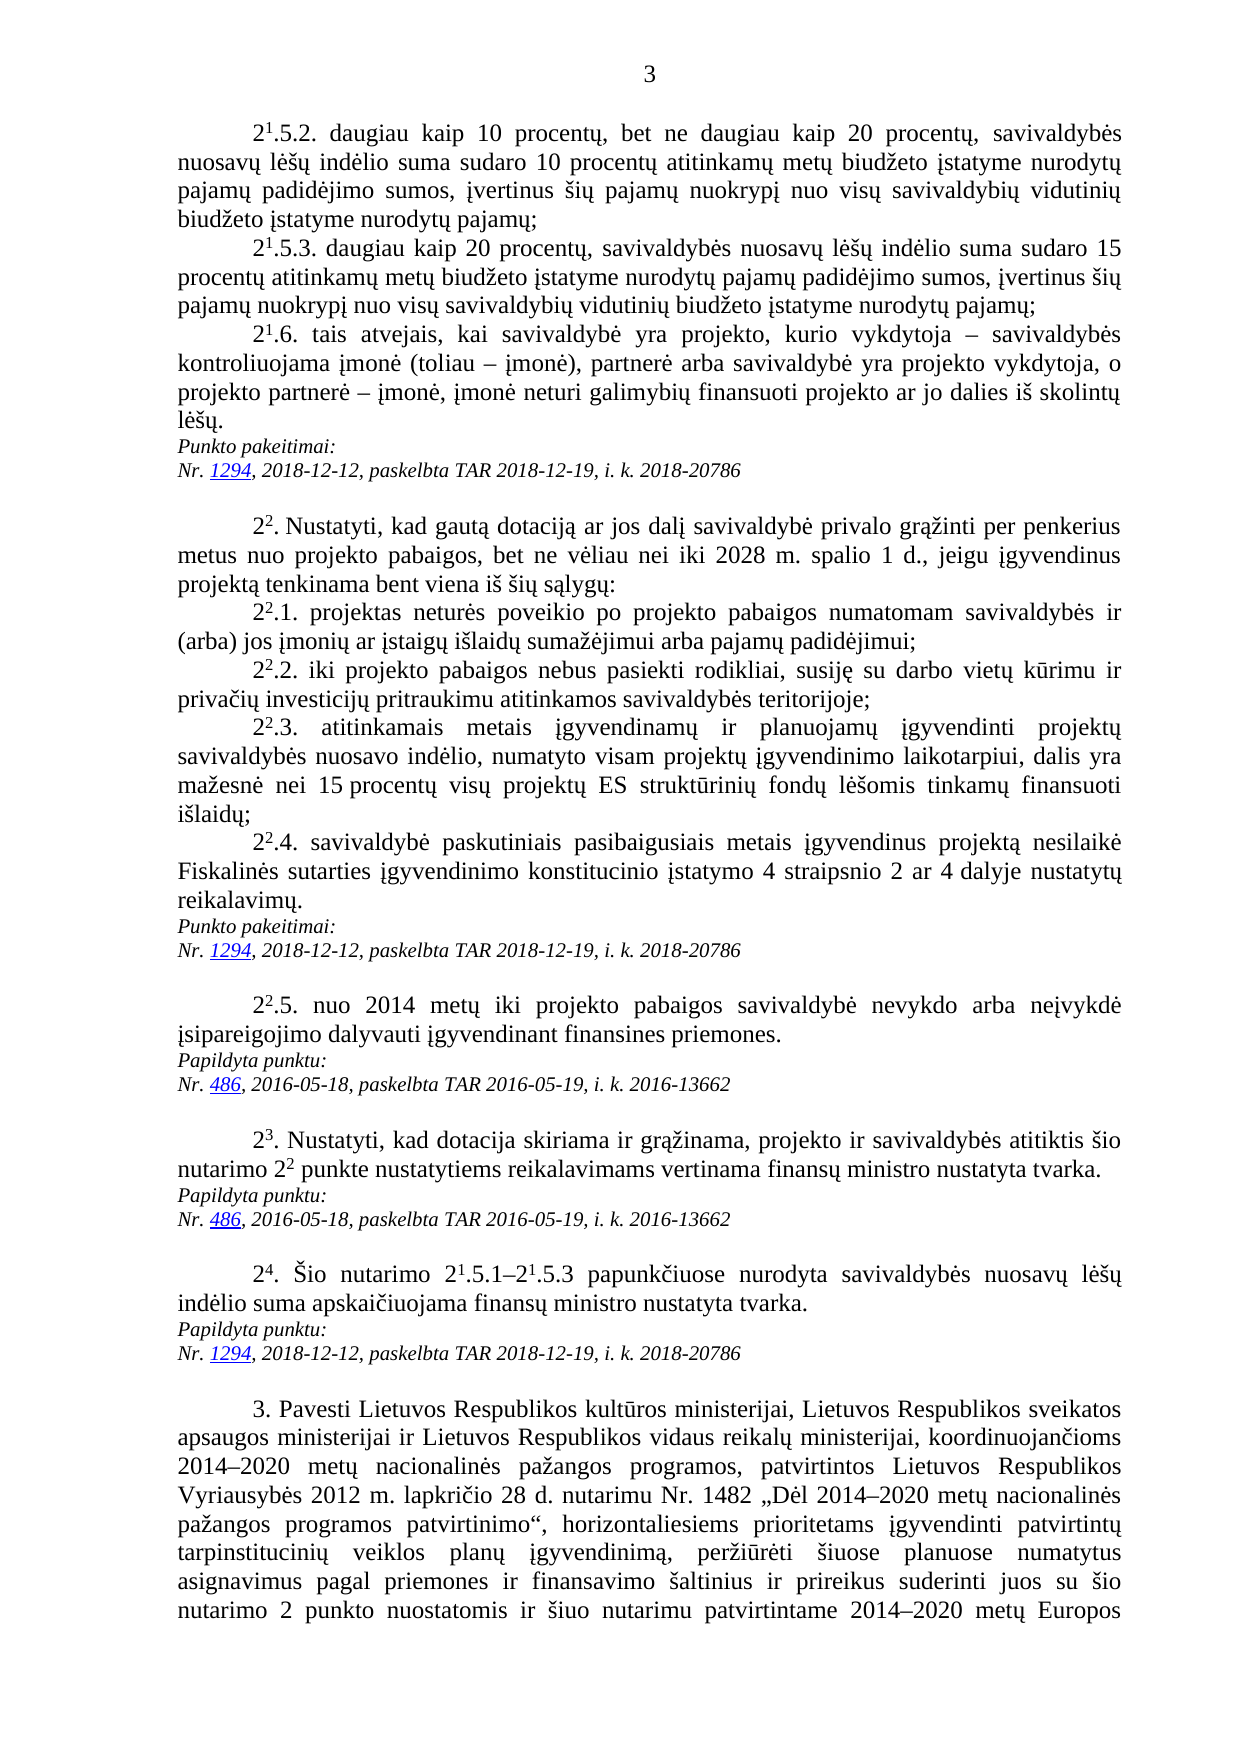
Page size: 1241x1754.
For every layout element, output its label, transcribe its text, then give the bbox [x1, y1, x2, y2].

text 22.3. atitinkamais metais įgyvendinamų ir planuojamų įgyvendinti projektų savivaldybės nuosavo indėlio, numatyto visam projektų įgyvendinimo laikotarpiui, dalis yra mažesnė nei 15 procentų visų projektų ES struktūrinių fondų lėšomis tinkamų finansuoti išlaidų; [177, 712, 1122, 827]
text 21.5.2. daugiau kaip 10 procentų, bet ne daugiau kaip 20 procentų, savivaldybės nuosavų lėšų indėlio suma sudaro 10 procentų atitinkamų metų biudžeto įstatyme nurodytų pajamų padidėjimo sumos, įvertinus šių pajamų nuokrypį nuo visų savivaldybių vidutinių biudžeto įstatyme nurodytų pajamų; [177, 118, 1122, 233]
text 3. Pavesti Lietuvos Respublikos kultūros ministerijai, Lietuvos Respublikos sveikatos apsaugos ministerijai ir Lietuvos Respublikos vidaus reikalų ministerijai, koordinuojančioms 2014–2020 metų nacionalinės pažangos programos, patvirtintos Lietuvos Respublikos Vyriausybės 2012 m. lapkričio 28 d. nutarimu Nr. 1482 „Dėl 2014–2020 metų nacionalinės pažangos programos patvirtinimo“, horizontaliesiems prioritetams įgyvendinti patvirtintų tarpinstitucinių veiklos planų įgyvendinimą, peržiūrėti šiuose planuose numatytus asignavimus pagal priemones ir finansavimo šaltinius ir prireikus suderinti juos su šio nutarimo 2 punkto nuostatomis ir šiuo nutarimu patvirtintame 2014–2020 metų Europos [177, 1394, 1122, 1624]
text Papildyta punktu: [177, 1317, 1122, 1341]
text Nr. 1294, 2018-12-12, paskelbta TAR 2018-12-19, i. k. 2018-20786 [177, 458, 1122, 482]
text Nr. 1294, 2018-12-12, paskelbta TAR 2018-12-19, i. k. 2018-20786 [177, 938, 1122, 962]
text Punkto pakeitimai: [177, 434, 1122, 458]
text Punkto pakeitimai: [177, 914, 1122, 938]
text 22.5. nuo 2014 metų iki projekto pabaigos savivaldybė nevykdo arba neįvykdė įsipareigojimo dalyvauti įgyvendinant finansines priemones. [177, 991, 1122, 1048]
text 22. Nustatyti, kad gautą dotaciją ar jos dalį savivaldybė privalo grąžinti per penkerius metus nuo projekto pabaigos, bet ne vėliau nei iki 2028 m. spalio 1 d., jeigu įgyvendinus projektą tenkinama bent viena iš šių sąlygų: [177, 511, 1122, 597]
text Nr. 486, 2016-05-18, paskelbta TAR 2016-05-19, i. k. 2016-13662 [177, 1207, 1122, 1231]
text 22.4. savivaldybė paskutiniais pasibaigusiais metais įgyvendinus projektą nesilaikė Fiskalinės sutarties įgyvendinimo konstitucinio įstatymo 4 straipsnio 2 ar 4 dalyje nustatytų reikalavimų. [177, 827, 1122, 914]
text 24. Šio nutarimo 21.5.1–21.5.3 papunkčiuose nurodyta savivaldybės nuosavų lėšų indėlio suma apskaičiuojama finansų ministro nustatyta tvarka. [177, 1259, 1122, 1317]
text Nr. 486, 2016-05-18, paskelbta TAR 2016-05-19, i. k. 2016-13662 [177, 1072, 1122, 1096]
text 22.2. iki projekto pabaigos nebus pasiekti rodikliai, susiję su darbo vietų kūrimu ir privačių investicijų pritraukimu atitinkamos savivaldybės teritorijoje; [177, 655, 1122, 712]
text Papildyta punktu: [177, 1048, 1122, 1072]
text 21.6. tais atvejais, kai savivaldybė yra projekto, kurio vykdytoja – savivaldybės kontroliuojama įmonė (toliau – įmonė), partnerė arba savivaldybė yra projekto vykdytoja, o projekto partnerė – įmonė, įmonė neturi galimybių finansuoti projekto ar jo dalies iš skolintų lėšų. [177, 319, 1122, 434]
text 21.5.3. daugiau kaip 20 procentų, savivaldybės nuosavų lėšų indėlio suma sudaro 15 procentų atitinkamų metų biudžeto įstatyme nurodytų pajamų padidėjimo sumos, įvertinus šių pajamų nuokrypį nuo visų savivaldybių vidutinių biudžeto įstatyme nurodytų pajamų; [177, 233, 1122, 319]
text 23. Nustatyti, kad dotacija skiriama ir grąžinama, projekto ir savivaldybės atitiktis šio nutarimo 22 punkte nustatytiems reikalavimams vertinama finansų ministro nustatyta tvarka. [177, 1125, 1122, 1182]
text Papildyta punktu: [177, 1182, 1122, 1207]
text 22.1. projektas neturės poveikio po projekto pabaigos numatomam savivaldybės ir (arba) jos įmonių ar įstaigų išlaidų sumažėjimui arba pajamų padidėjimui; [177, 597, 1122, 655]
text Nr. 1294, 2018-12-12, paskelbta TAR 2018-12-19, i. k. 2018-20786 [177, 1341, 1122, 1365]
